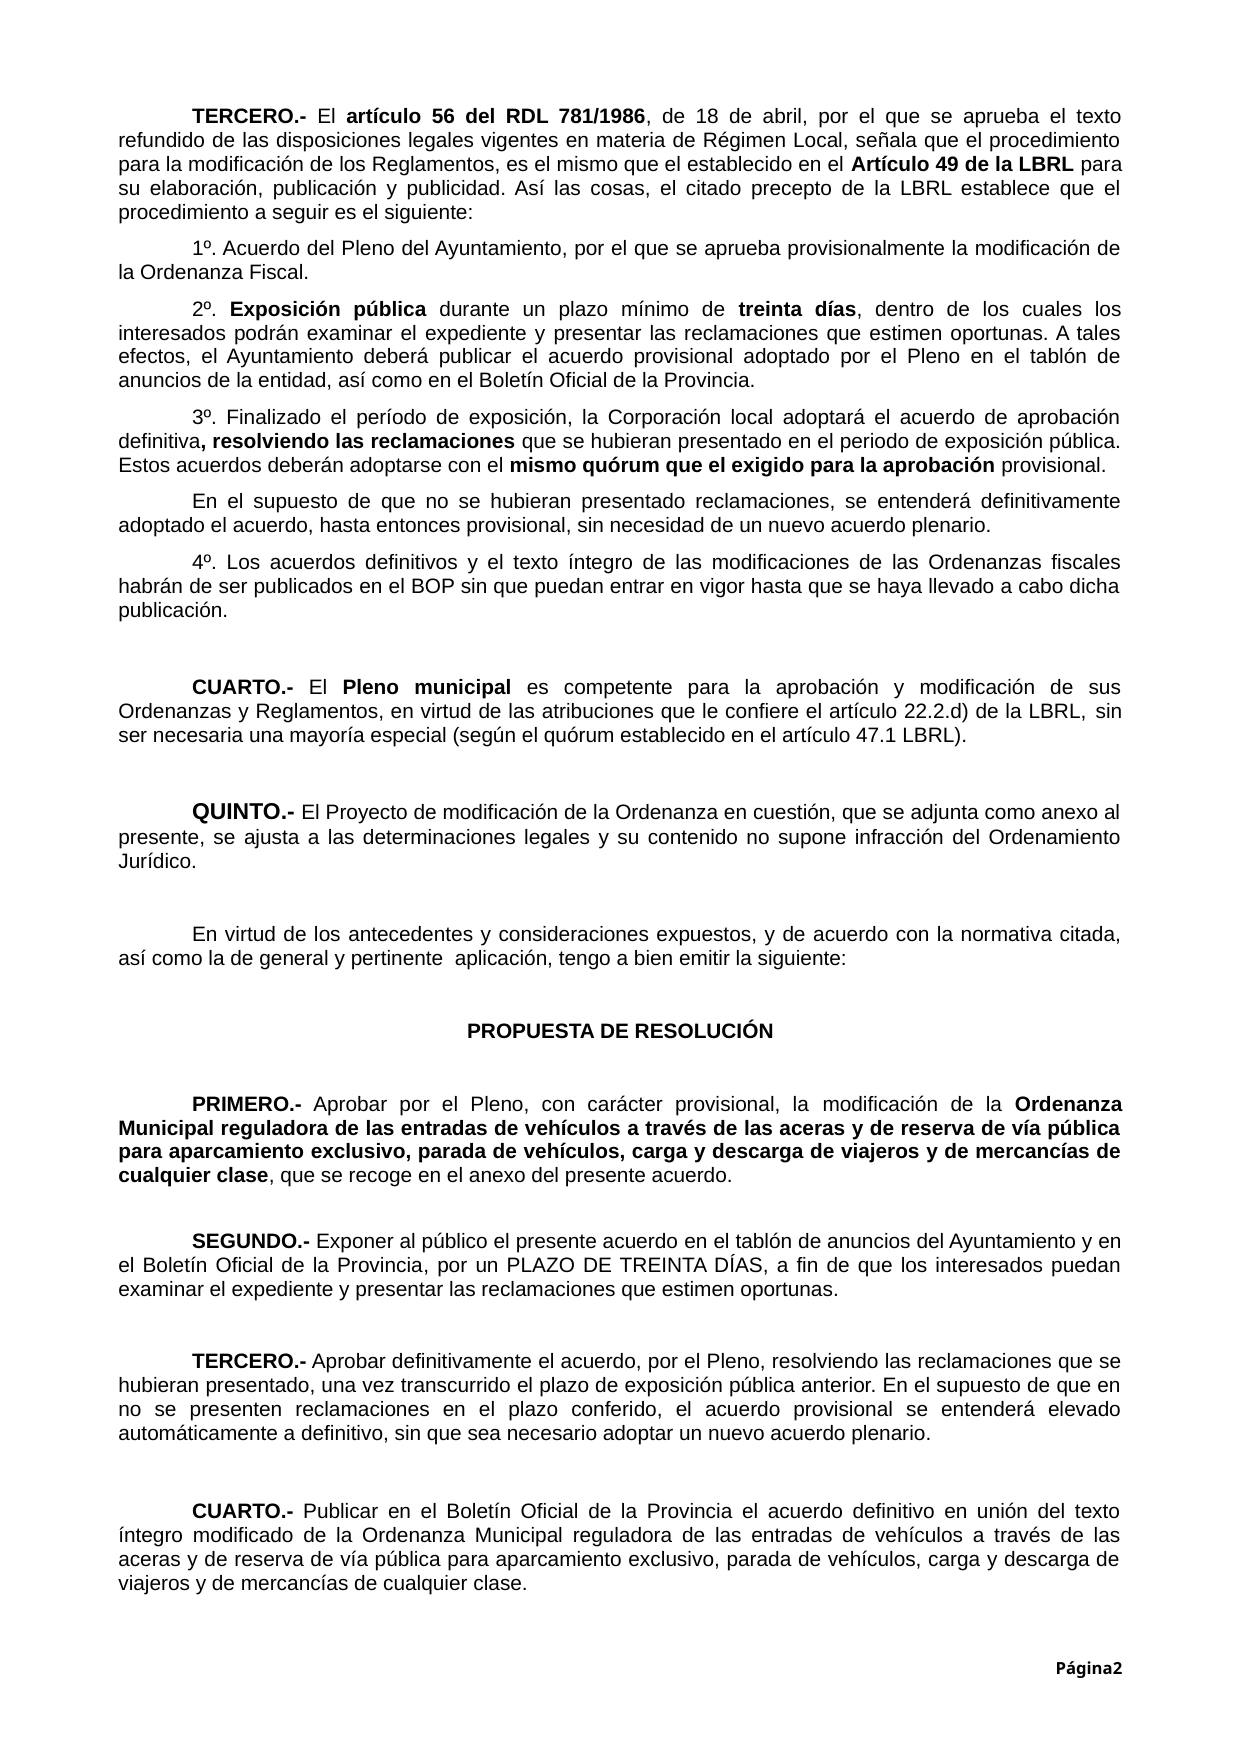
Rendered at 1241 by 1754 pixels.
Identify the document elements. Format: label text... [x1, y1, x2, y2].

text TERCERO.- Aprobar definitivamente el acuerdo, por el Pleno, resolviendo las reclamaciones que se hubieran presentado, una vez transcurrido el plazo de exposición pública anterior. En el supuesto de que en no se presenten reclamaciones en el plazo conferido, el acuerdo provisional se entenderá elevado automáticamente a definitivo, sin que sea necesario adoptar un nuevo acuerdo plenario. [118, 1349, 1122, 1445]
text QUINTO.- El Proyecto de modificación de la Ordenanza en cuestión, que se adjunta como anexo al presente, se ajusta a las determinaciones legales y su contenido no supone infracción del Ordenamiento Jurídico. [118, 796, 1122, 873]
text 1º. Acuerdo del Pleno del Ayuntamiento, por el que se aprueba provisionalmente la modificación de la Ordenanza Fiscal. [118, 236, 1122, 284]
text PRIMERO.- Aprobar por el Pleno, con carácter provisional, la modificación de la Ordenanza Municipal reguladora de las entradas de vehículos a través de las aceras y de reserva de vía pública para aparcamiento exclusivo, parada de vehículos, carga y descarga de viajeros y de mercancías de cualquier clase, que se recoge en el anexo del presente acuerdo. [118, 1091, 1122, 1187]
text 3º. Finalizado el período de exposición, la Corporación local adoptará el acuerdo de aprobación definitiva, resolviendo las reclamaciones que se hubieran presentado en el periodo de exposición pública. Estos acuerdos deberán adoptarse con el mismo quórum que el exigido para la aprobación provisional. [118, 405, 1122, 477]
text 4º. Los acuerdos definitivos y el texto íntegro de las modificaciones de las Ordenanzas fiscales habrán de ser publicados en el BOP sin que puedan entrar en vigor hasta que se haya llevado a cabo dicha publicación. [118, 549, 1122, 621]
text PROPUESTA DE RESOLUCIÓN [118, 1018, 1122, 1042]
text CUARTO.- Publicar en el Boletín Oficial de la Provincia el acuerdo definitivo en unión del texto íntegro modificado de la Ordenanza Municipal reguladora de las entradas de vehículos a través de las aceras y de reserva de vía pública para aparcamiento exclusivo, parada de vehículos, carga y descarga de viajeros y de mercancías de cualquier clase. [118, 1499, 1122, 1595]
text En virtud de los antecedentes y consideraciones expuestos, y de acuerdo con la normativa citada, así como la de general y pertinente aplicación, tengo a bien emitir la siguiente: [118, 922, 1122, 969]
text SEGUNDO.- Exponer al público el presente acuerdo en el tablón de anuncios del Ayuntamiento y en el Boletín Oficial de la Provincia, por un PLAZO DE TREINTA DÍAS, a fin de que los interesados puedan examinar el expediente y presentar las reclamaciones que estimen oportunas. [118, 1228, 1122, 1300]
text En el supuesto de que no se hubieran presentado reclamaciones, se entenderá definitivamente adoptado el acuerdo, hasta entonces provisional, sin necesidad de un nuevo acuerdo plenario. [118, 489, 1122, 537]
text CUARTO.- El Pleno municipal es competente para la aprobación y modificación de sus Ordenanzas y Reglamentos, en virtud de las atribuciones que le confiere el artículo 22.2.d) de la LBRL, sin ser necesaria una mayoría especial (según el quórum establecido en el artículo 47.1 LBRL). [118, 675, 1122, 747]
text 2º. Exposición pública durante un plazo mínimo de treinta días, dentro de los cuales los interesados podrán examinar el expediente y presentar las reclamaciones que estimen oportunas. A tales efectos, el Ayuntamiento deberá publicar el acuerdo provisional adoptado por el Pleno en el tablón de anuncios de la entidad, así como en el Boletín Oficial de la Provincia. [118, 296, 1122, 392]
text TERCERO.- El artículo 56 del RDL 781/1986, de 18 de abril, por el que se aprueba el texto refundido de las disposiciones legales vigentes en materia de Régimen Local, señala que el procedimiento para la modificación de los Reglamentos, es el mismo que el establecido en el Artículo 49 de la LBRL para su elaboración, publicación y publicidad. Así las cosas, el citado precepto de la LBRL establece que el procedimiento a seguir es el siguiente: [118, 104, 1122, 223]
